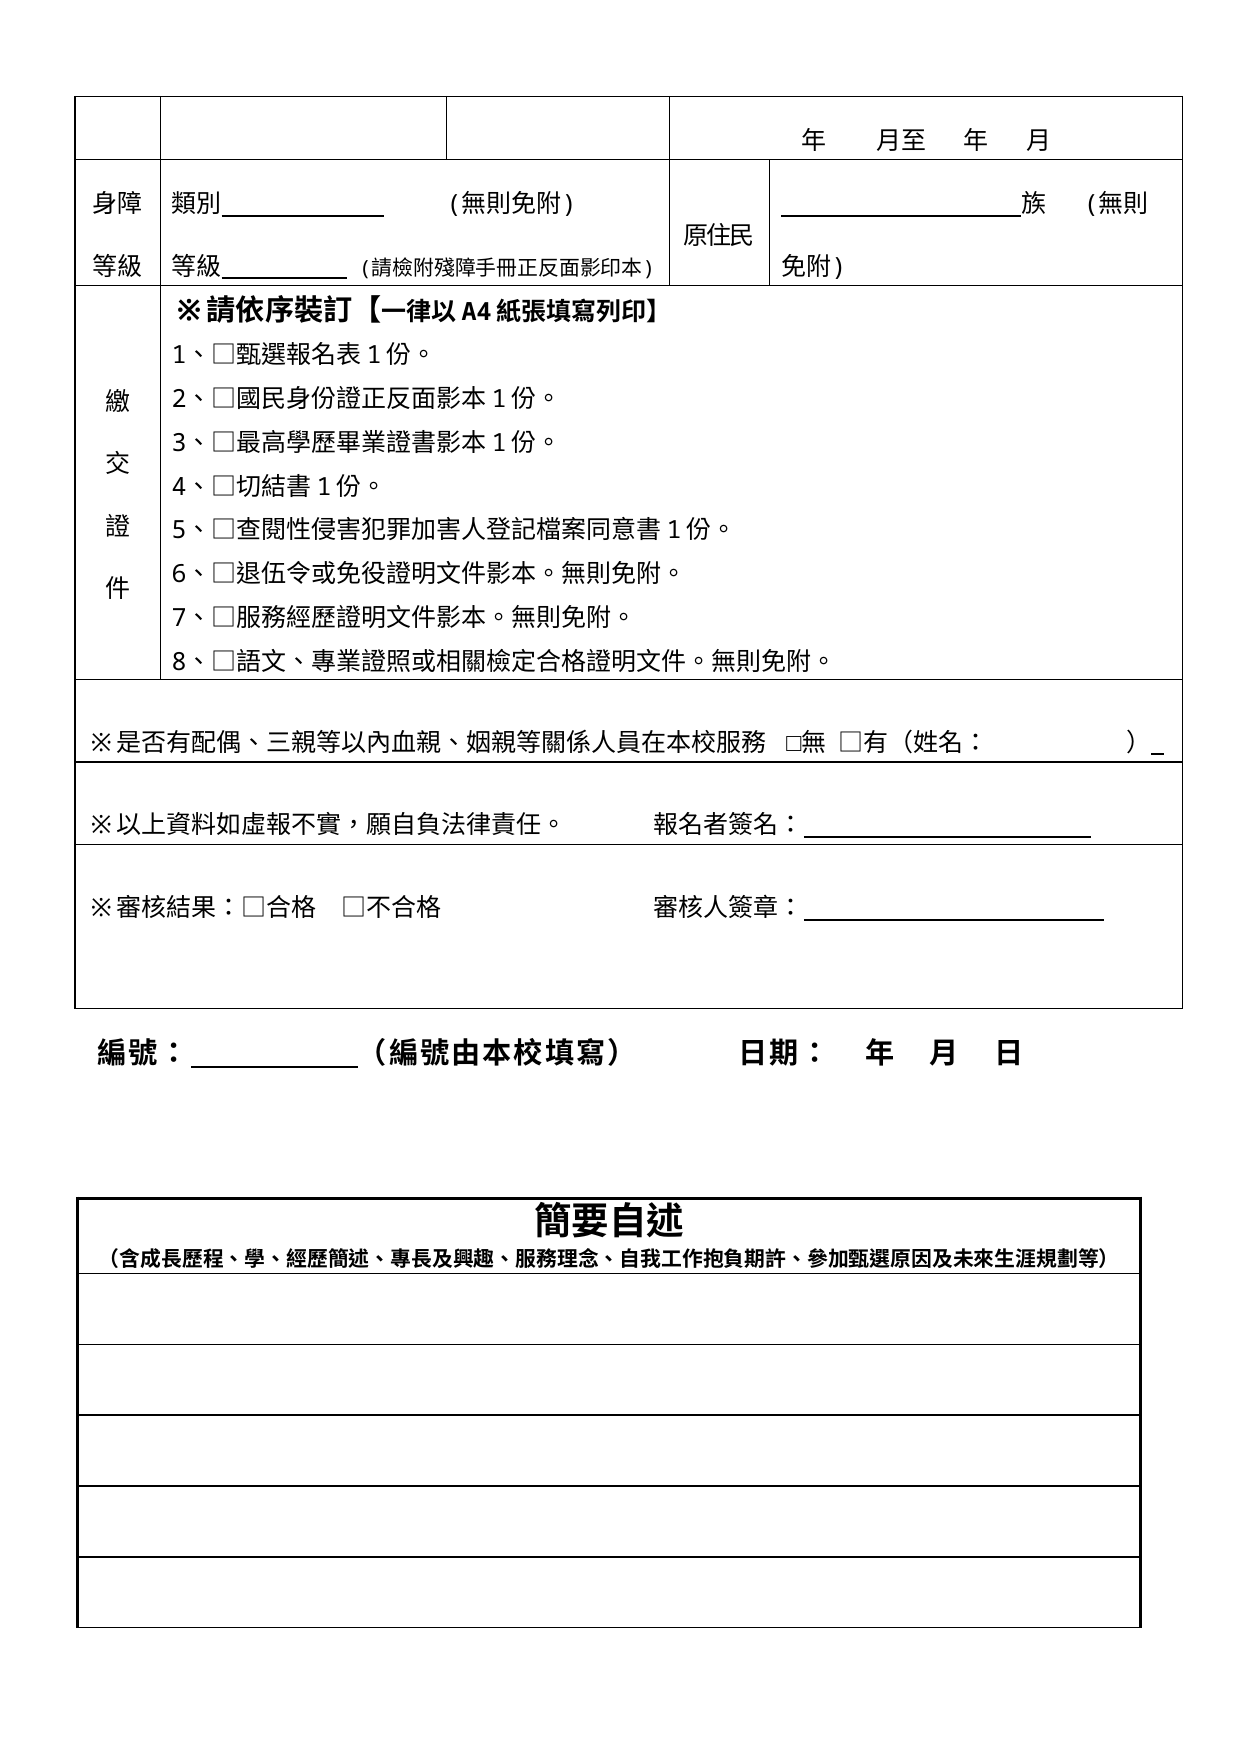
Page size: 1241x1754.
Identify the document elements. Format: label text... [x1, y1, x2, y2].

table_cell [79, 1558, 1139, 1627]
table_cell ※請依序裝訂【一律以A4紙張填寫列印】 1、□甄選報名表1份。 2、□國民身份證正反面影本1份。 3、□最高學歷畢業證書影本1份。 4、□切結書1份。 5、□查閱性侵害犯罪加害人登記檔案同意書1份。 6、□退伍令或免役證明文件影本。無則免附。 7、□服務經歷證明文件影本。無則免附。 8、□語文、專業證照或相關檢定合格證明文件。無則免附。 [161, 286, 1182, 679]
table_cell 年 月至 年 月 [670, 97, 1182, 159]
table_header 簡要自述 （含成長歷程、學、經歷簡述、專長及興趣、服務理念、自我工作抱負期許、參加甄選原因及未來生涯規劃等） [79, 1200, 1139, 1273]
table_cell 族 (無則免附) [770, 160, 1182, 285]
table_cell [79, 1487, 1139, 1556]
table_cell 類別 (無則免附) 等級 (請檢附殘障手冊正反面影印本) [161, 160, 669, 285]
table_cell [79, 1274, 1139, 1343]
table_cell [76, 97, 160, 159]
table_cell [447, 97, 669, 159]
table_cell 身障等級 [76, 160, 160, 285]
table_cell [79, 1416, 1139, 1485]
text 編號： （編號由本校填寫） 日期： 年 月 日 [75, 1009, 1165, 1072]
table_cell 繳 交 證 件 [76, 286, 160, 679]
table_cell ※審核結果：□合格 □不合格 審核人簽章： [76, 845, 1182, 1008]
table_cell [161, 97, 446, 159]
table_cell ※是否有配偶、三親等以內血親、姻親等關係人員在本校服務 □無 □有（姓名： ） [76, 680, 1182, 761]
table_cell [79, 1345, 1139, 1414]
table_cell ※以上資料如虛報不實，願自負法律責任。 報名者簽名： [76, 763, 1182, 844]
table_cell 原住民 [670, 160, 769, 285]
